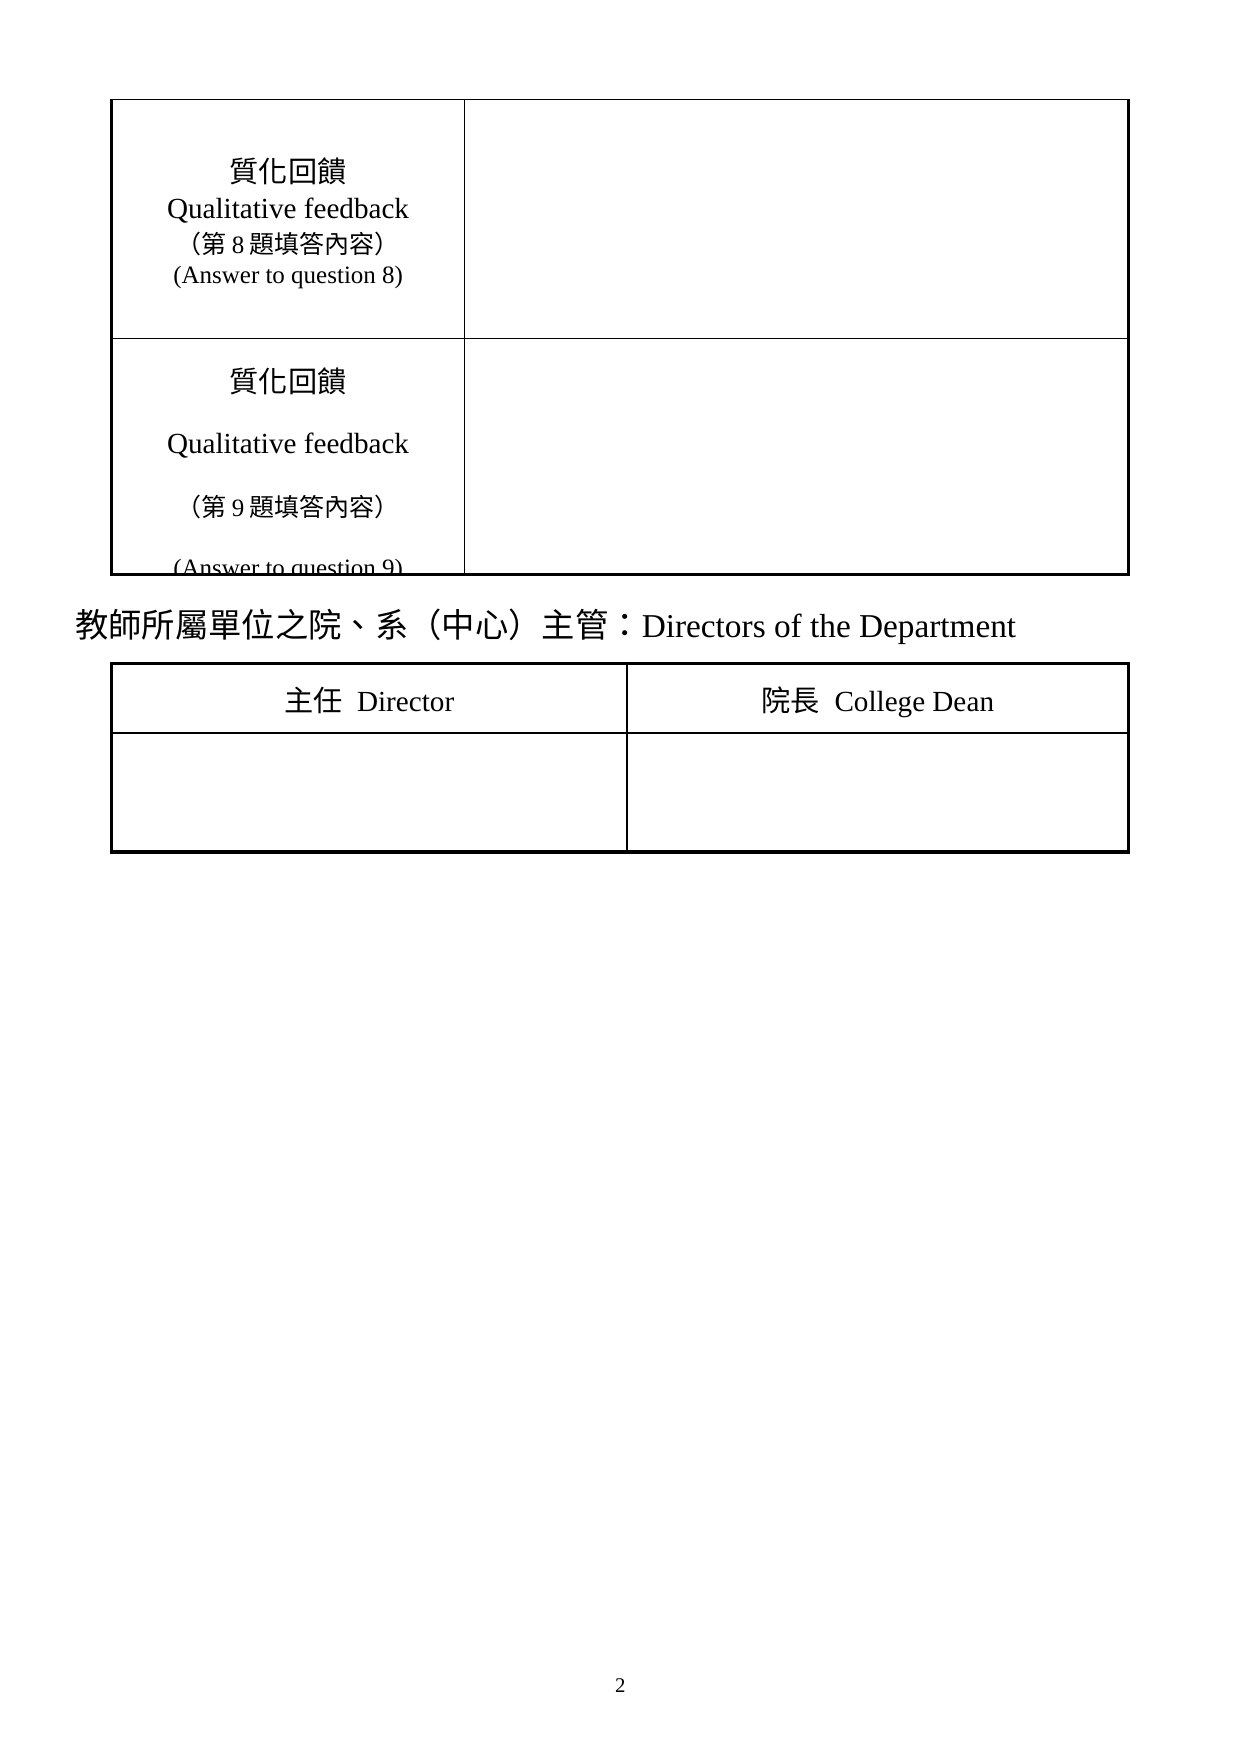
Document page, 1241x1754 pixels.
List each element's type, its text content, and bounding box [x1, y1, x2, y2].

table_cell [465, 339, 1127, 573]
table_cell [628, 734, 1127, 850]
table_header 主任 Director [113, 665, 626, 732]
table_cell [465, 100, 1127, 337]
table_cell 質化回饋 Qualitative feedback （第9題填答內容） (Answer to question 9) [113, 339, 464, 573]
table_cell 質化回饋 Qualitative feedback （第8題填答內容） (Answer to question 8) [113, 100, 464, 337]
table_header 院長 College Dean [628, 665, 1127, 732]
table_cell [113, 734, 626, 850]
text 教師所屬單位之院、系（中心）主管：Directors of the Department [75, 614, 1165, 643]
